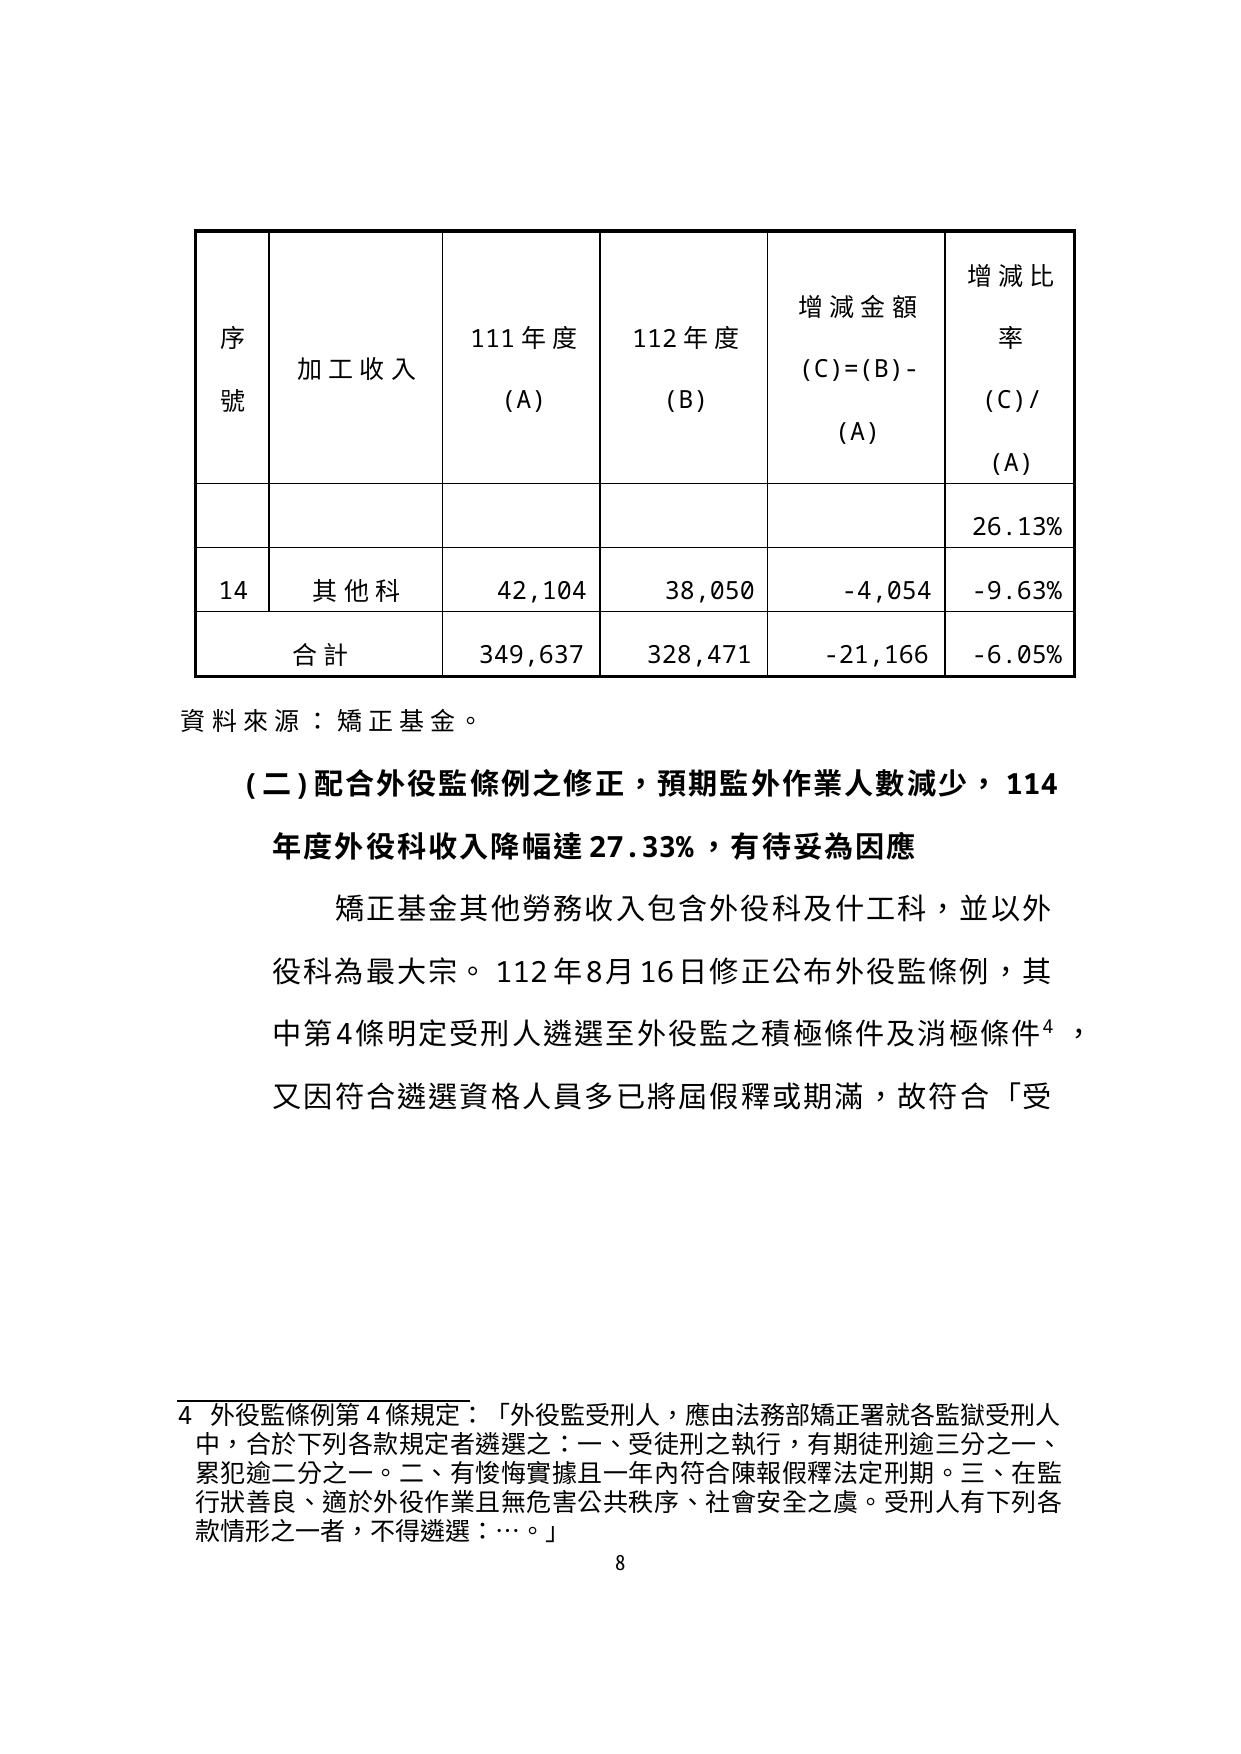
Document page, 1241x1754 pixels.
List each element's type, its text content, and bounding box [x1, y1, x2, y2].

table_cell -21,166 [768, 612, 944, 674]
text 資料來源：矯正基金。 [177, 678, 1063, 740]
table_cell [768, 484, 944, 546]
text (二)配合外役監條例之修正，預期監外作業人數減少，114年度外役科收入降幅達27.33%，有待妥為因應 [236, 740, 1063, 865]
table_header 增減比率(C)/(A) [946, 233, 1073, 482]
table_cell [197, 484, 268, 546]
table_cell -26.13% [946, 484, 1073, 546]
table_cell [443, 484, 599, 546]
text 矯正基金其他勞務收入包含外役科及什工科，並以外役科為最大宗。112年8月16日修正公布外役監條例，其中第4條明定受刑人遴選至外役監之積極條件及消極條件，又因符合遴選資格人員多已將屆假釋或期滿，故符合「受刑人作業實施辦法」所訂條件而從事監外作業人數亦減少；此外，矯正機關依據矯正署指示應從嚴遴選出工人員及辦理動態性審查，出工期間亦應落實相關管控措施，遂於112年11月21日取消出工人數目標，改由矯正機關依相關條件詳為評估後辦理，以降低事故風險，此亦為監外作業人數減少之原因之一。是以，經審酌前揭因素，監外作業亦須合於安全管理之原則，矯正基金114年度預計外役科收入將降至1億6,150萬6千元，較113年度預算數2億2,224萬6千元減少6,074萬元，降幅達27.33%。由於外役科收入近年均為勞務收入之最大宗來源，允宜妥為因應收入銳減之衝擊。 [266, 865, 1063, 1115]
text 外役監條例第4條規定：「外役監受刑人，應由法務部矯正署就各監獄受刑人中，合於下列各款規定者遴選之：一、受徒刑之執行，有期徒刑逾三分之一、累犯逾二分之一。二、有悛悔實據且一年內符合陳報假釋法定刑期。三、在監行狀善良、適於外役作業且無危害公共秩序、社會安全之虞。受刑人有下列各款情形之一者，不得遴選：…。」 [177, 1401, 1063, 1547]
table_cell 其他科 [270, 548, 442, 611]
table_header 111年度(A) [443, 233, 599, 482]
table_cell -9.63% [946, 548, 1073, 611]
table_cell 42,104 [443, 548, 599, 611]
table_header 加工收入 [270, 233, 442, 482]
table_cell 合計 [197, 612, 442, 674]
table_cell -6.05% [946, 612, 1073, 674]
table_cell -4,054 [768, 548, 944, 611]
table_header 增減金額 (C)=(B)-(A) [768, 233, 944, 482]
table_cell 349,637 [443, 612, 599, 674]
table_cell [270, 484, 442, 546]
table_cell [601, 484, 767, 546]
table_cell 14 [197, 548, 268, 611]
table_header 序號 [197, 233, 268, 482]
table_cell 328,471 [601, 612, 767, 674]
table_header 112年度(B) [601, 233, 767, 482]
table_cell 38,050 [601, 548, 767, 611]
